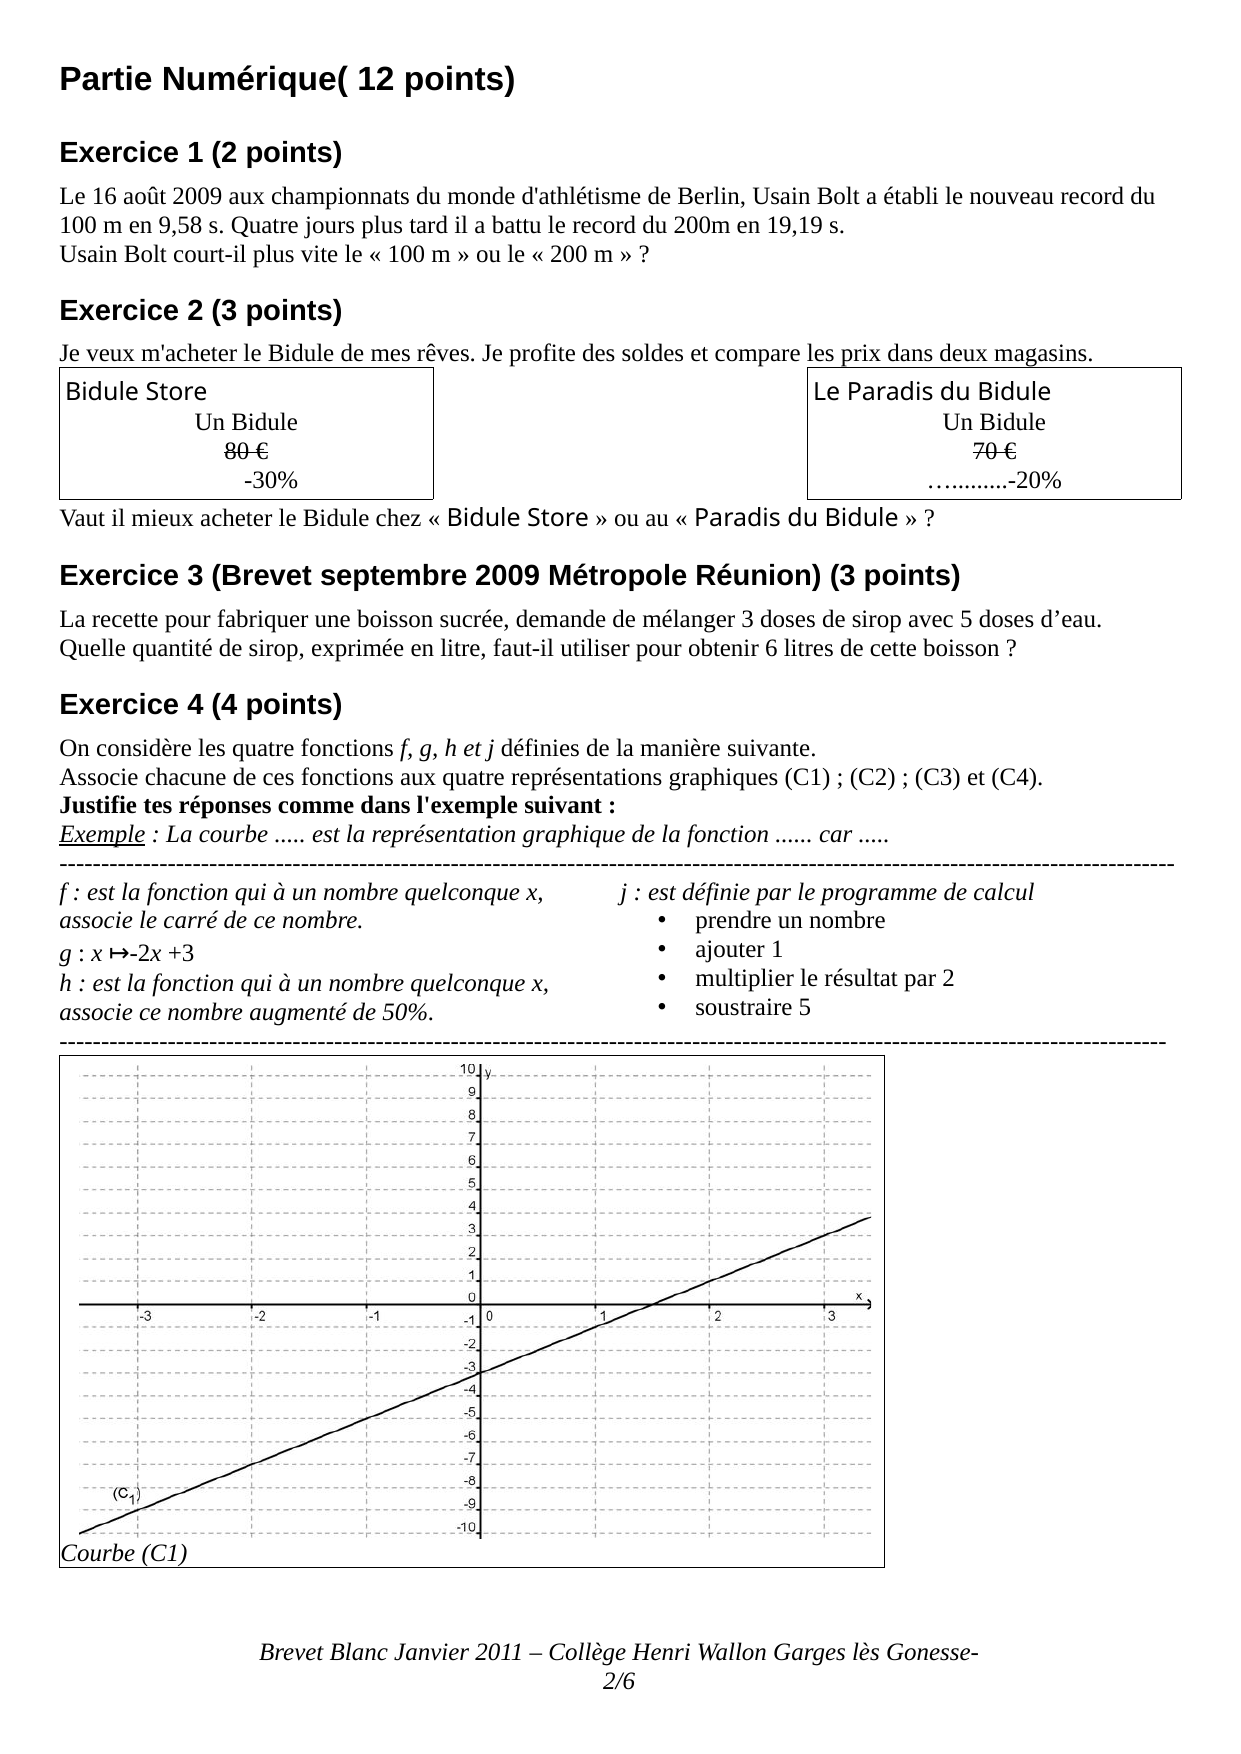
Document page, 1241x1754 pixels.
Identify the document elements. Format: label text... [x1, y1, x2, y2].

subtitle Partie Numérique( 12 points) [59, 59, 1181, 98]
subtitle Exercice 4 (4 points) [59, 687, 1181, 720]
list soustraire 5 [658, 992, 1181, 1020]
text Je veux m'acheter le Bidule de mes rêves. Je profite des soldes et compare les prix dans deux magasins. [59, 338, 1181, 367]
list prendre un nombre [658, 905, 1181, 934]
subtitle Exercice 2 (3 points) [59, 292, 1181, 326]
text f : est la fonction qui à un nombre quelconque x, associe le carré de ce nombre. [59, 877, 620, 934]
text ------------------------------------------------------------------------------------------------------------------------------------- [60, 1056, 884, 1068]
text g : x ↦-2x +3 [59, 934, 620, 968]
text Vaut il mieux acheter le Bidule chez « Bidule Store » ou au « Paradis du Bidule » ? [59, 499, 1181, 533]
list multiplier le résultat par 2 [658, 963, 1181, 992]
text Le 16 août 2009 aux championnats du monde d'athlétisme de Berlin, Usain Bolt a établi le nouveau record du 100 m en 9,58 s. Quatre jours plus tard il a battu le record du 200m en 19,19 s. [59, 181, 1181, 239]
table_header [434, 367, 807, 499]
text Quelle quantité de sirop, exprimée en litre, faut-il utiliser pour obtenir 6 litres de cette boisson ? [59, 633, 1181, 662]
subtitle Exercice 3 (Brevet septembre 2009 Métropole Réunion) (3 points) [59, 558, 1181, 592]
text j : est définie par le programme de calcul [620, 877, 1181, 905]
text On considère les quatre fonctions f, g, h et j définies de la manière suivante. [59, 733, 1181, 762]
text Usain Bolt court-il plus vite le « 100 m » ou le « 200 m » ? [59, 239, 1181, 267]
text ------------------------------------------------------------------------------------------------------------------------------------- [59, 1026, 1181, 1568]
text h : est la fonction qui à un nombre quelconque x, associe ce nombre augmenté de 50%. [59, 968, 620, 1026]
text Associe chacune de ces fonctions aux quatre représentations graphiques (C1) ; (C2) ; (C3) et (C4). Justifie tes réponses comme dans l'exemple suivant : [59, 762, 1181, 819]
text -------------------------------------------------------------------------------------------------------------------------------------- [59, 848, 1181, 877]
text La recette pour fabriquer une boisson sucrée, demande de mélanger 3 doses de sirop avec 5 doses d’eau. [59, 604, 1181, 633]
text Courbe (C1) [60, 1068, 884, 1567]
picture [79, 1064, 872, 1539]
table_header Le Paradis du Bidule Un Bidule 70 € ….........-20% [808, 368, 1181, 499]
table_header Bidule Store Un Bidule 80 € -30% [60, 368, 433, 499]
subtitle Exercice 1 (2 points) [59, 135, 1181, 169]
list ajouter 1 [658, 934, 1181, 963]
text Exemple : La courbe ..... est la représentation graphique de la fonction ...... car ..... [59, 819, 1181, 848]
